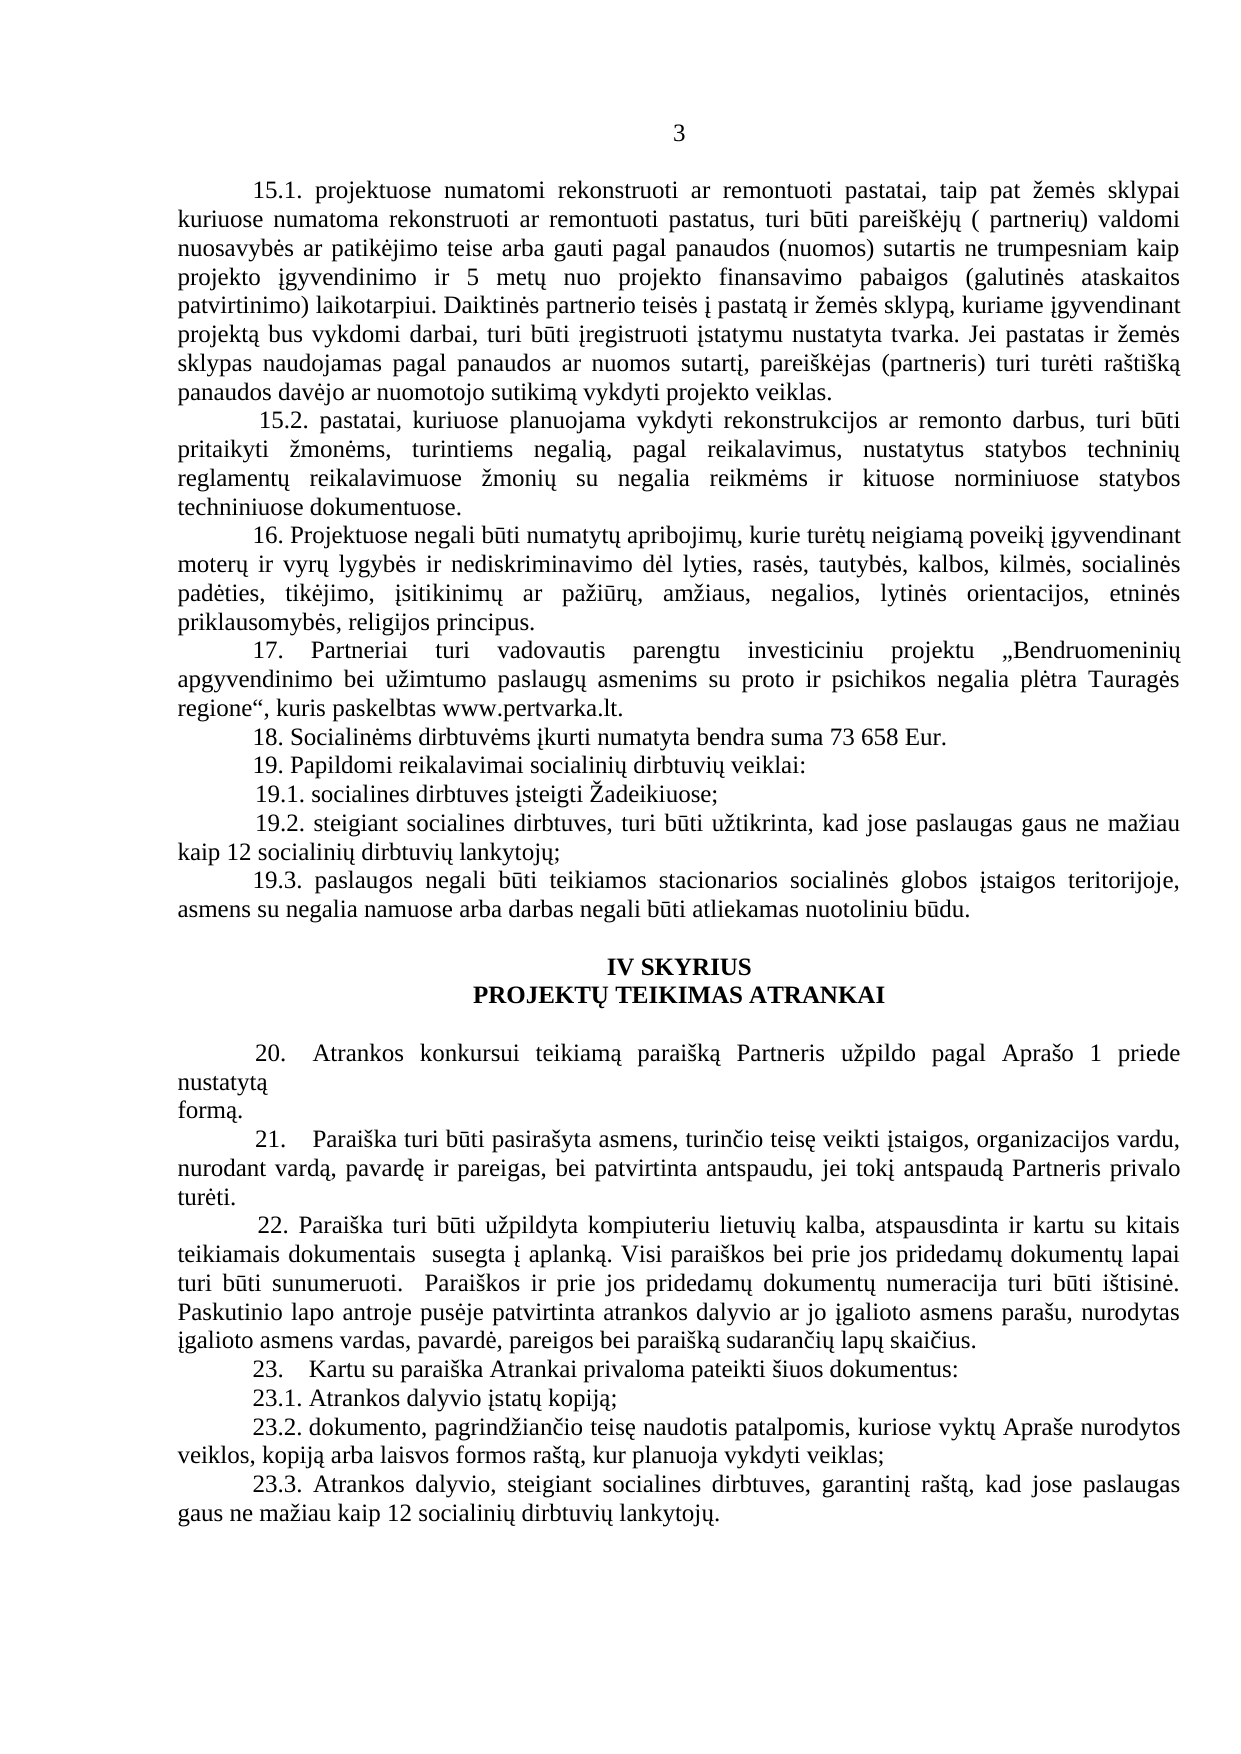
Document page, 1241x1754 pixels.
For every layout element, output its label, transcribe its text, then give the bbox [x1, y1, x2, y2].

text IV SKYRIUS [177, 952, 1181, 981]
text 16. Projektuose negali būti numatytų apribojimų, kurie turėtų neigiamą poveikį įgyvendinant moterų ir vyrų lygybės ir nediskriminavimo dėl lyties, rasės, tautybės, kalbos, kilmės, socialinės padėties, tikėjimo, įsitikinimų ar pažiūrų, amžiaus, negalios, lytinės orientacijos, etninės priklausomybės, religijos principus. [177, 521, 1181, 636]
text 23.3. Atrankos dalyvio, steigiant socialines dirbtuves, garantinį raštą, kad jose paslaugas gaus ne mažiau kaip 12 socialinių dirbtuvių lankytojų. [177, 1469, 1181, 1527]
text 18. Socialinėms dirbtuvėms įkurti numatyta bendra suma 73 658 Eur. [177, 722, 1181, 751]
text 19. Papildomi reikalavimai socialinių dirbtuvių veiklai: [177, 751, 1181, 779]
text 17. Partneriai turi vadovautis parengtu investiciniu projektu „Bendruomeninių apgyvendinimo bei užimtumo paslaugų asmenims su proto ir psichikos negalia plėtra Tauragės regione“, kuris paskelbtas www.pertvarka.lt. [177, 636, 1181, 722]
text 15.1. projektuose numatomi rekonstruoti ar remontuoti pastatai, taip pat žemės sklypai kuriuose numatoma rekonstruoti ar remontuoti pastatus, turi būti pareiškėjų ( partnerių) valdomi nuosavybės ar patikėjimo teise arba gauti pagal panaudos (nuomos) sutartis ne trumpesniam kaip projekto įgyvendinimo ir 5 metų nuo projekto finansavimo pabaigos (galutinės ataskaitos patvirtinimo) laikotarpiui. Daiktinės partnerio teisės į pastatą ir žemės sklypą, kuriame įgyvendinant projektą bus vykdomi darbai, turi būti įregistruoti įstatymu nustatyta tvarka. Jei pastatas ir žemės sklypas naudojamas pagal panaudos ar nuomos sutartį, pareiškėjas (partneris) turi turėti raštišką panaudos davėjo ar nuomotojo sutikimą vykdyti projekto veiklas. [177, 176, 1181, 406]
text 15.2. pastatai, kuriuose planuojama vykdyti rekonstrukcijos ar remonto darbus, turi būti pritaikyti žmonėms, turintiems negalią, pagal reikalavimus, nustatytus statybos techninių reglamentų reikalavimuose žmonių su negalia reikmėms ir kituose norminiuose statybos techniniuose dokumentuose. [177, 406, 1181, 521]
text 19.3. paslaugos negali būti teikiamos stacionarios socialinės globos įstaigos teritorijoje, asmens su negalia namuose arba darbas negali būti atliekamas nuotoliniu būdu. [177, 866, 1181, 923]
text formą. [177, 1096, 1181, 1124]
text 22. Paraiška turi būti užpildyta kompiuteriu lietuvių kalba, atspausdinta ir kartu su kitais teikiamais dokumentais susegta į aplanką. Visi paraiškos bei prie jos pridedamų dokumentų lapai turi būti sunumeruoti. Paraiškos ir prie jos pridedamų dokumentų numeracija turi būti ištisinė. Paskutinio lapo antroje pusėje patvirtinta atrankos dalyvio ar jo įgalioto asmens parašu, nurodytas įgalioto asmens vardas, pavardė, pareigos bei paraišką sudarančių lapų skaičius. [177, 1211, 1181, 1354]
text 21. Paraiška turi būti pasirašyta asmens, turinčio teisę veikti įstaigos, organizacijos vardu, nurodant vardą, pavardę ir pareigas, bei patvirtinta antspaudu, jei tokį antspaudą Partneris privalo turėti. [177, 1124, 1181, 1211]
text 23. Kartu su paraiška Atrankai privaloma pateikti šiuos dokumentus: [177, 1354, 1181, 1383]
text 23.2. dokumento, pagrindžiančio teisę naudotis patalpomis, kuriose vyktų Apraše nurodytos veiklos, kopiją arba laisvos formos raštą, kur planuoja vykdyti veiklas; [177, 1412, 1181, 1469]
text 19.2. steigiant socialines dirbtuves, turi būti užtikrinta, kad jose paslaugas gaus ne mažiau kaip 12 socialinių dirbtuvių lankytojų; [177, 808, 1181, 866]
text 23.1. Atrankos dalyvio įstatų kopiją; [177, 1383, 1181, 1412]
text 19.1. socialines dirbtuves įsteigti Žadeikiuose; [177, 779, 1181, 808]
text 20. Atrankos konkursui teikiamą paraišką Partneris užpildo pagal Aprašo 1 priede nustatytą [177, 1038, 1181, 1096]
text PROJEKTŲ TEIKIMAS ATRANKAI [177, 981, 1181, 1009]
